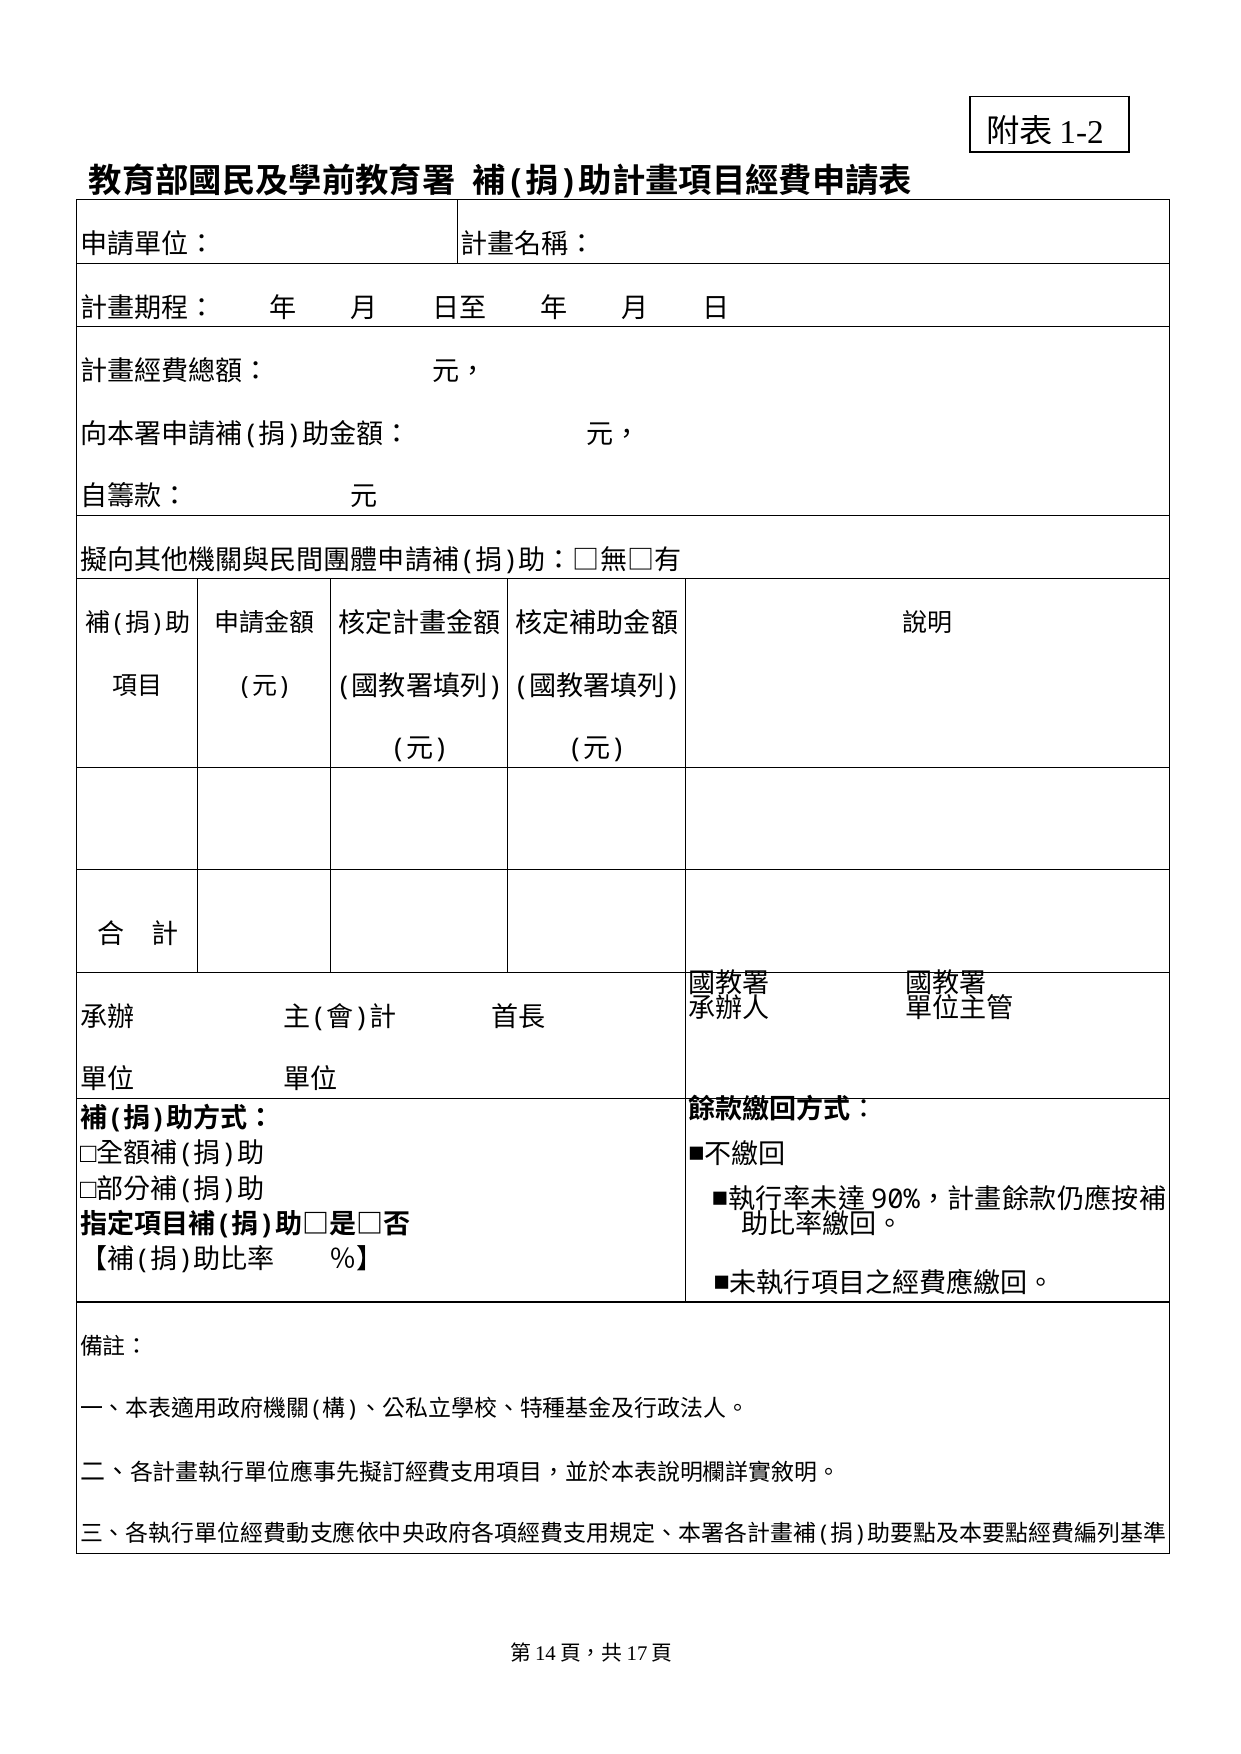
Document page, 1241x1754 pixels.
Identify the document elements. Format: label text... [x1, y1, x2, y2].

table_cell [508, 870, 685, 972]
table_cell 補(捐)助方式： □全額補(捐)助 □部分補(捐)助 指定項目補(捐)助□是□否 【補(捐)助比率 ％】 [77, 1099, 685, 1301]
table_cell 核定補助金額 (國教署填列) (元) [508, 579, 685, 767]
table_header 申請單位： [77, 200, 457, 263]
table_cell 計畫經費總額： 元， 向本署申請補(捐)助金額： 元， 自籌款： 元 [77, 327, 1169, 515]
table_cell [77, 768, 197, 869]
table_cell 補(捐)助項目 [77, 579, 197, 767]
text 教育部國民及學前教育署 補(捐)助計畫項目經費申請表 [89, 137, 1131, 199]
table_cell [198, 870, 330, 972]
table_cell [331, 870, 507, 972]
table_header 計畫名稱： [458, 200, 1169, 263]
table_cell [331, 768, 507, 869]
table_cell [508, 768, 685, 869]
table_cell [686, 768, 1169, 869]
table_cell 擬向其他機關與民間團體申請補(捐)助：□無□有 [77, 516, 1169, 578]
table_cell 說明 [686, 579, 1169, 767]
table_cell 承辦 主(會)計 首長 單位 單位 [77, 973, 685, 1098]
table_cell 核定計畫金額(國教署填列) (元) [331, 579, 507, 767]
table_cell [198, 768, 330, 869]
text 教育部國民及學前教育署 補(捐)助計畫項目經費申請表 [971, 97, 1128, 151]
table_cell 餘款繳回方式： ■不繳回 ■執行率未達90%，計畫餘款仍應按補助比率繳回。 ■未執行項目之經費應繳回。 [686, 1099, 1169, 1301]
table_cell 申請金額 (元) [198, 579, 330, 767]
table_cell 合 計 [77, 870, 197, 972]
table_cell 計畫期程： 年 月 日至 年 月 日 [77, 264, 1169, 326]
table_cell [686, 870, 1169, 972]
table_cell 備註： 本表適用政府機關(構)、公私立學校、特種基金及行政法人。 各計畫執行單位應事先擬訂經費支用項目，並於本表說明欄詳實敘明。 各執行單位經費動支應依中央政府各項經費支用規定、本署各計畫補(捐)助要點及本要點經費編列基準表規定辦理。 上述中央政府經費支用規定，得逕於「行政院主計總處網站-友善經費報支專區-內審規定」查詢參考。 非指定項目補(捐)助，說明欄位新增支用項目，得由執行單位循內部行政程序自行辦理。 同一計畫向本署及其他機關申請補(捐)助時，應於計畫項目經費申請表內，詳列向本署及其他機關申請補助之項目及金額，如有隱匿不實或造假情事，本署應撤銷該補(捐)助案件，並收回已撥付款項。 補(捐)助計畫除依本要點第4點規定之情形外，以不補(捐)助人事費、加班費、內部場地使用費及行政管理費為原則。 申請補(捐)助經費，其計畫執行涉及須依「政府機關政策文宣規劃執行注意事項」、預算法第62條之1及其執行原則等相關規定辦理者，應明確標示其為「廣告」，且揭示贊助機關（教育部國民及學前教育署）名稱，並不得以置入性行銷方式進行。 [77, 1303, 1169, 1552]
table_cell 國教署 國教署 承辦人 單位主管 [686, 973, 1169, 1098]
text 附表1-2 [986, 104, 1113, 144]
